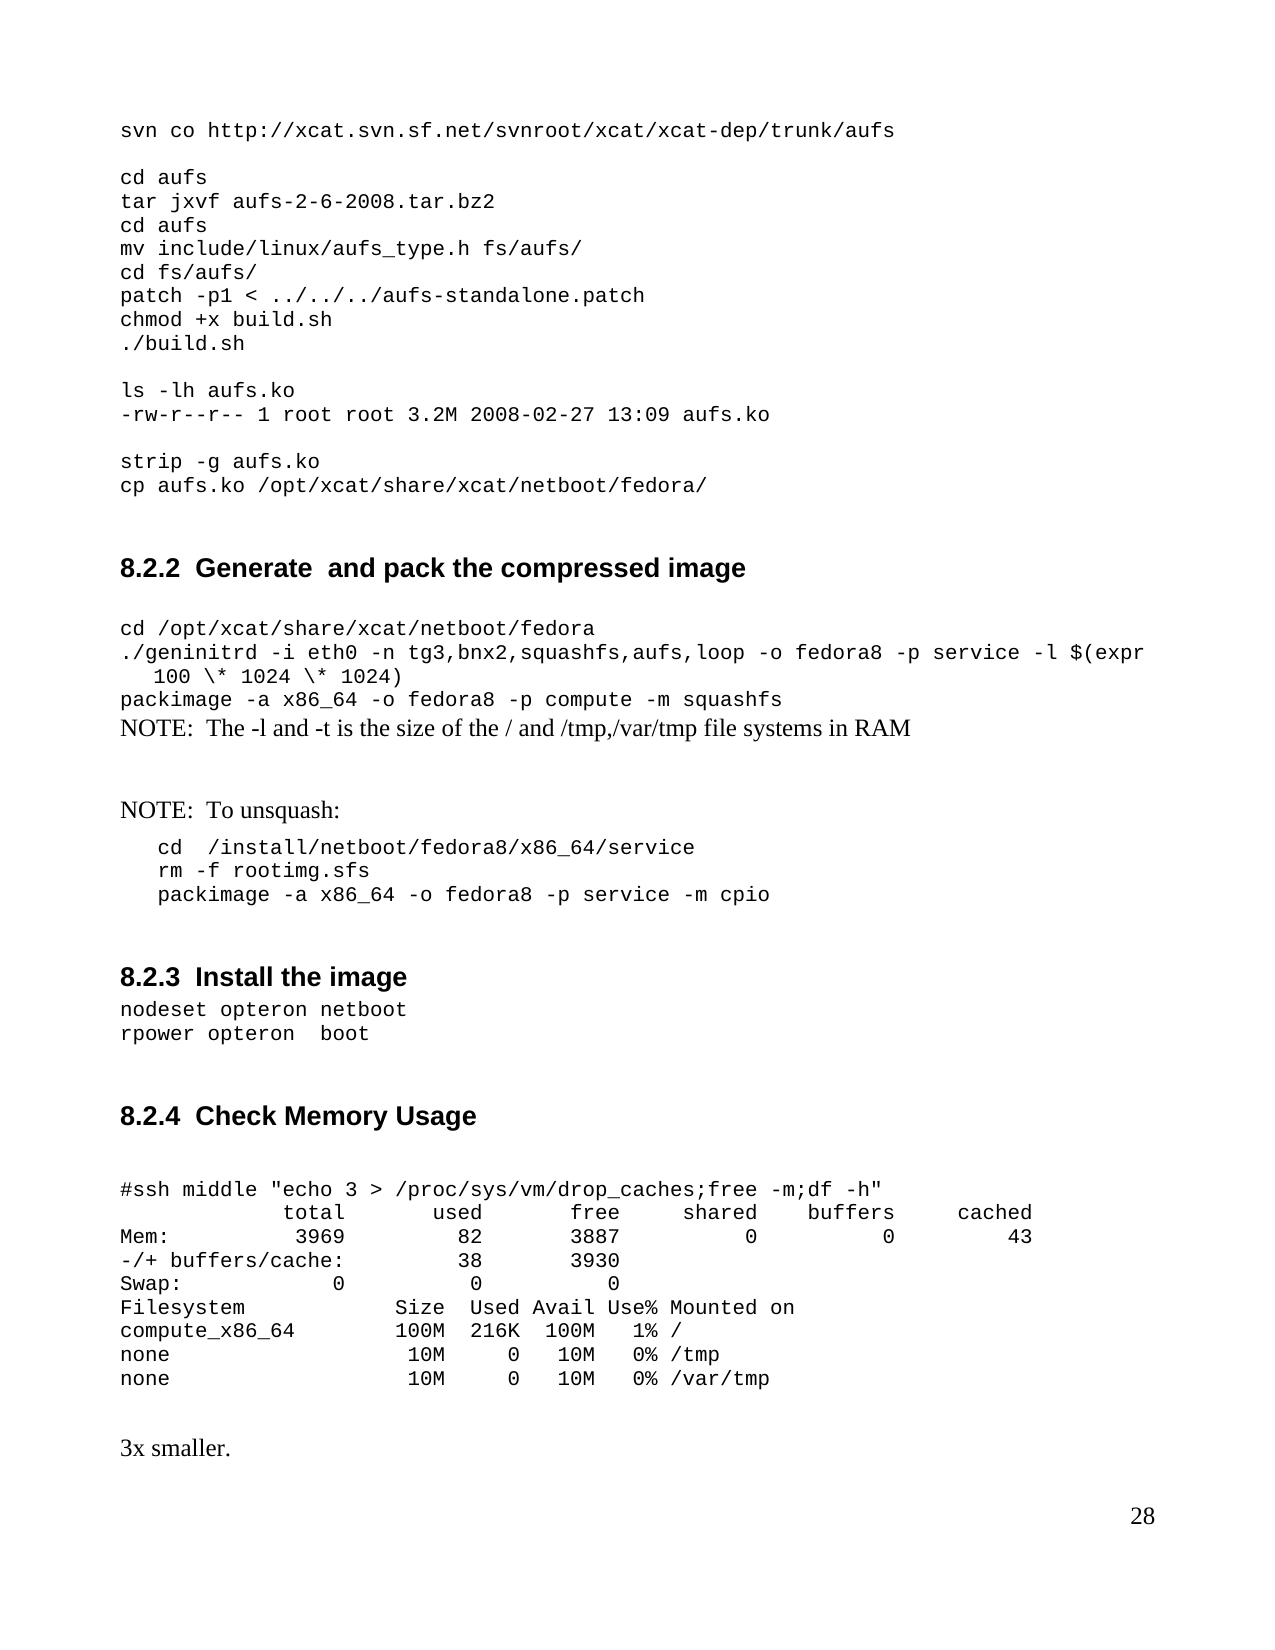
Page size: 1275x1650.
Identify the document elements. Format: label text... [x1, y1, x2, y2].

text compute_x86_64 100M 216K 100M 1% / [120, 1321, 1155, 1344]
text 3x smaller. [120, 1433, 1155, 1461]
text cd /install/netboot/fedora8/x86_64/service [157, 837, 1155, 860]
text cd aufs [120, 214, 1155, 238]
text Filesystem Size Used Avail Use% Mounted on [120, 1297, 1155, 1321]
text svn co http://xcat.svn.sf.net/svnroot/xcat/xcat-dep/trunk/aufs [120, 120, 1155, 144]
text ./build.sh [120, 333, 1155, 356]
text ls -lh aufs.ko [120, 380, 1155, 404]
text packimage -a x86_64 -o fedora8 -p service -m cpio [157, 884, 1155, 908]
text NOTE: To unsquash: [120, 795, 1155, 824]
text Swap: 0 0 0 [120, 1273, 1155, 1297]
text none 10M 0 10M 0% /tmp [120, 1344, 1155, 1368]
text total used free shared buffers cached [120, 1202, 1155, 1226]
text #ssh middle "echo 3 > /proc/sys/vm/drop_caches;free -m;df -h" [120, 1179, 1155, 1202]
text -/+ buffers/cache: 38 3930 [120, 1249, 1155, 1273]
text packimage -a x86_64 -o fedora8 -p compute -m squashfs [120, 689, 1155, 713]
text none 10M 0 10M 0% /var/tmp [120, 1368, 1155, 1391]
text strip -g aufs.ko [120, 451, 1155, 475]
text ./geninitrd -i eth0 -n tg3,bnx2,squashfs,aufs,loop -o fedora8 -p service -l $(expr 100 \* 1024 \* 1024) [120, 642, 1155, 689]
text cd aufs [120, 167, 1155, 191]
text cp aufs.ko /opt/xcat/share/xcat/netboot/fedora/ [120, 475, 1155, 498]
text rm -f rootimg.sfs [157, 860, 1155, 884]
text chmod +x build.sh [120, 309, 1155, 333]
text tar jxvf aufs-2-6-2008.tar.bz2 [120, 191, 1155, 214]
text rpower opteron boot [120, 1022, 1155, 1046]
text -rw-r--r-- 1 root root 3.2M 2008-02-27 13:09 aufs.ko [120, 404, 1155, 427]
text cd fs/aufs/ [120, 262, 1155, 286]
subtitle Generate and pack the compressed image [120, 552, 1155, 583]
subtitle Check Memory Usage [120, 1100, 1155, 1131]
text patch -p1 < ../../../aufs-standalone.patch [120, 286, 1155, 309]
text nodeset opteron netboot [120, 999, 1155, 1022]
subtitle Install the image [120, 961, 1155, 993]
text Mem: 3969 82 3887 0 0 43 [120, 1226, 1155, 1249]
text cd /opt/xcat/share/xcat/netboot/fedora [120, 618, 1155, 642]
text NOTE: The -l and -t is the size of the / and /tmp,/var/tmp file systems in RAM [120, 713, 1155, 742]
text mv include/linux/aufs_type.h fs/aufs/ [120, 238, 1155, 262]
